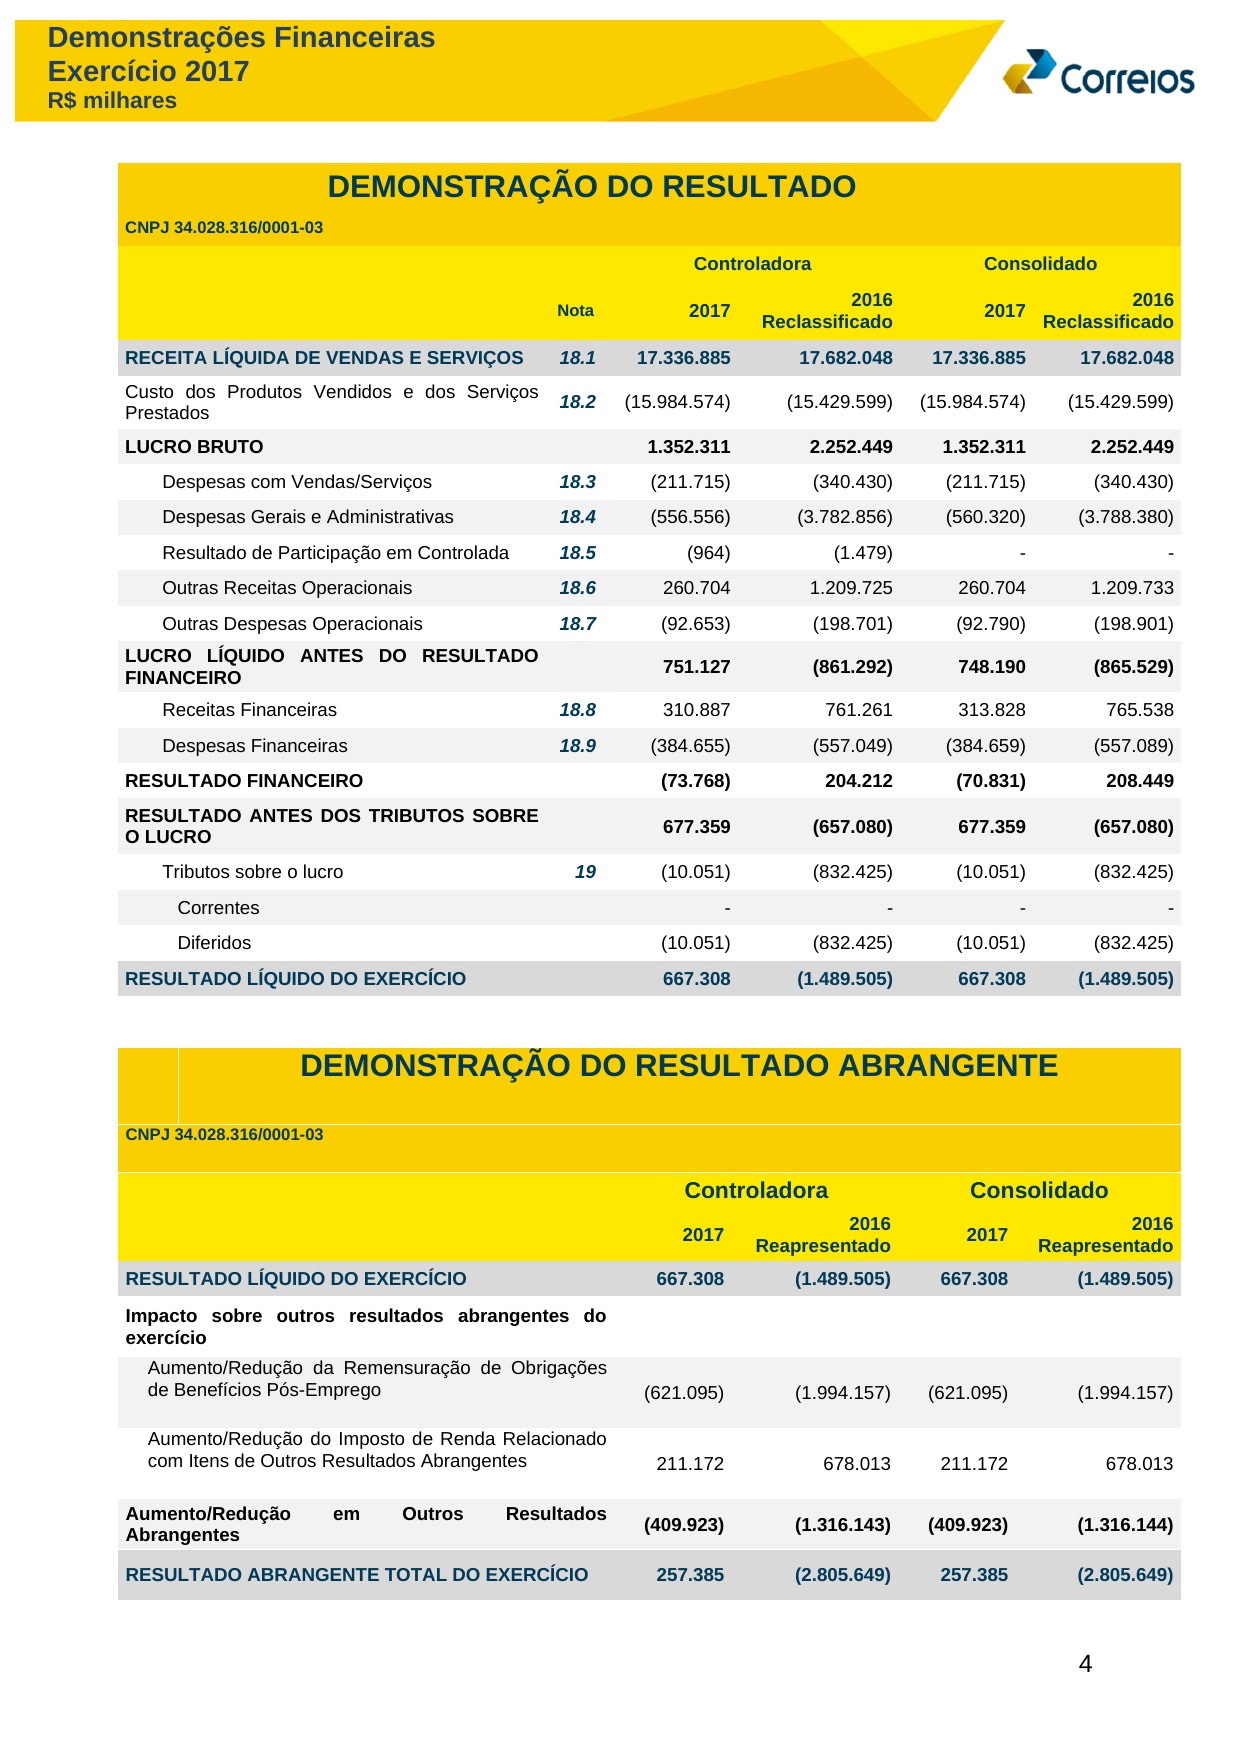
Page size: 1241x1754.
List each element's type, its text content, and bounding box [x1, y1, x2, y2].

table_cell (384.659) [900, 728, 1033, 763]
table_cell [731, 1125, 898, 1172]
table_cell (557.049) [738, 728, 900, 763]
table_cell - [900, 890, 1033, 925]
table_cell (832.425) [738, 855, 900, 890]
table_cell 2017 [898, 1208, 1015, 1261]
table_cell - [605, 890, 738, 925]
table_cell 2017 [614, 1208, 731, 1261]
table_cell (1.479) [738, 535, 900, 570]
table_cell Consolidado [900, 246, 1181, 281]
table_cell (3.788.380) [1033, 500, 1181, 535]
table_cell (832.425) [738, 925, 900, 961]
table_cell [898, 1125, 1015, 1172]
table_cell Receitas Financeiras [118, 692, 546, 727]
table_cell [614, 1125, 731, 1172]
table_cell Custo dos Produtos Vendidos e dos Serviços Prestados [118, 376, 546, 429]
table_cell (92.653) [605, 606, 738, 641]
table_cell (10.051) [605, 925, 738, 961]
table_cell CNPJ 34.028.316/0001-03 [118, 210, 1033, 246]
table_cell 677.359 [605, 798, 738, 854]
table_cell [1015, 1296, 1181, 1357]
table_cell (92.790) [900, 606, 1033, 641]
table_cell [118, 1173, 614, 1208]
table_cell (409.923) [898, 1499, 1015, 1549]
table_cell (10.051) [900, 855, 1033, 890]
table_cell Controladora [605, 246, 900, 281]
table_cell (1.489.505) [1015, 1261, 1181, 1296]
table_cell (15.429.599) [1033, 376, 1181, 429]
table_cell RESULTADO LÍQUIDO DO EXERCÍCIO [118, 961, 546, 996]
table_cell 211.172 [898, 1428, 1015, 1499]
table_cell (560.320) [900, 500, 1033, 535]
table_header [118, 163, 134, 210]
table_cell [546, 429, 605, 464]
table_cell 18.6 [546, 570, 605, 606]
table_cell Despesas Gerais e Administrativas [118, 500, 546, 535]
table_cell 748.190 [900, 641, 1033, 692]
table_cell (657.080) [738, 798, 900, 854]
table_cell 765.538 [1033, 692, 1181, 727]
table_cell (409.923) [614, 1499, 731, 1549]
table_header DEMONSTRAÇÃO DO RESULTADO [151, 163, 1033, 210]
table_cell 2016 Reclassificado [1033, 281, 1181, 340]
table_cell 211.172 [614, 1428, 731, 1499]
table_cell 260.704 [605, 570, 738, 606]
table_cell (1.994.157) [731, 1357, 898, 1428]
table_cell Despesas Financeiras [118, 728, 546, 763]
table_cell RESULTADO ANTES DOS TRIBUTOS SOBRE O LUCRO [118, 798, 546, 854]
table_cell (70.831) [900, 763, 1033, 798]
table_cell (621.095) [614, 1357, 731, 1428]
table_cell RESULTADO LÍQUIDO DO EXERCÍCIO [118, 1261, 614, 1296]
table_header [118, 1048, 147, 1124]
table_cell (832.425) [1033, 925, 1181, 961]
table_cell (15.984.574) [900, 376, 1033, 429]
table_cell 18.4 [546, 500, 605, 535]
table_cell 17.336.885 [900, 340, 1033, 376]
table_cell (340.430) [738, 464, 900, 499]
table_cell 17.682.048 [738, 340, 900, 376]
table_cell [614, 1296, 731, 1357]
table_cell (832.425) [1033, 855, 1181, 890]
table_cell Tributos sobre o lucro [118, 855, 546, 890]
table_cell 2016 Reapresentado [731, 1208, 898, 1261]
table_cell 257.385 [898, 1550, 1015, 1600]
table_cell (2.805.649) [1015, 1550, 1181, 1600]
table_cell 1.209.733 [1033, 570, 1181, 606]
table_cell 260.704 [900, 570, 1033, 606]
table_cell 18.3 [546, 464, 605, 499]
table_cell 18.9 [546, 728, 605, 763]
table_cell (1.489.505) [1033, 961, 1181, 996]
table_cell 2016 Reapresentado [1015, 1208, 1181, 1261]
table_cell 2016 Reclassificado [738, 281, 900, 340]
table_cell (1.489.505) [738, 961, 900, 996]
table_cell Consolidado [898, 1173, 1181, 1208]
table_cell 677.359 [900, 798, 1033, 854]
table_cell Controladora [614, 1173, 898, 1208]
table_cell 257.385 [614, 1550, 731, 1600]
table_cell Aumento/Redução do Imposto de Renda Relacionado com Itens de Outros Resultados Abrangentes [118, 1428, 614, 1499]
table_cell 667.308 [900, 961, 1033, 996]
table_cell Aumento/Redução da Remensuração de Obrigações de Benefícios Pós-Emprego [118, 1357, 614, 1428]
table_cell [1015, 1125, 1181, 1172]
table_cell 761.261 [738, 692, 900, 727]
table_cell (211.715) [605, 464, 738, 499]
table_cell [1033, 210, 1181, 246]
table_cell (211.715) [900, 464, 1033, 499]
table_cell 2017 [605, 281, 738, 340]
table_cell (556.556) [605, 500, 738, 535]
table_cell 751.127 [605, 641, 738, 692]
table_cell (1.994.157) [1015, 1357, 1181, 1428]
table_cell (340.430) [1033, 464, 1181, 499]
table_cell 18.7 [546, 606, 605, 641]
table_cell (621.095) [898, 1357, 1015, 1428]
table_cell (1.489.505) [731, 1261, 898, 1296]
table_cell [546, 798, 605, 854]
table_cell 18.1 [546, 340, 605, 376]
table_cell [546, 890, 605, 925]
table_cell Aumento/Redução em Outros Resultados Abrangentes [118, 1499, 614, 1549]
table_cell 2.252.449 [1033, 429, 1181, 464]
table_cell (865.529) [1033, 641, 1181, 692]
table_cell (1.316.144) [1015, 1499, 1181, 1549]
table_cell Outras Receitas Operacionais [118, 570, 546, 606]
table_cell (10.051) [605, 855, 738, 890]
table_cell RESULTADO ABRANGENTE TOTAL DO EXERCÍCIO [118, 1550, 614, 1600]
table_cell [118, 1208, 614, 1261]
table_cell [731, 1296, 898, 1357]
table_cell 18.2 [546, 376, 605, 429]
table_cell (964) [605, 535, 738, 570]
table_cell 19 [546, 855, 605, 890]
table_cell [546, 246, 605, 281]
table_cell 313.828 [900, 692, 1033, 727]
table_header [134, 163, 151, 210]
table_header [147, 1048, 178, 1124]
table_header [1064, 163, 1081, 210]
table_cell (3.782.856) [738, 500, 900, 535]
table_cell [898, 1296, 1015, 1357]
table_cell Correntes [118, 890, 546, 925]
table_cell (1.316.143) [731, 1499, 898, 1549]
table_cell - [900, 535, 1033, 570]
table_cell - [1033, 890, 1181, 925]
table_cell RESULTADO FINANCEIRO [118, 763, 546, 798]
table_cell Resultado de Participação em Controlada [118, 535, 546, 570]
table_cell 18.8 [546, 692, 605, 727]
table_header [1033, 163, 1064, 210]
table_cell (861.292) [738, 641, 900, 692]
table_cell Diferidos [118, 925, 546, 961]
table_cell [118, 246, 546, 281]
table_cell - [1033, 535, 1181, 570]
table_cell 17.682.048 [1033, 340, 1181, 376]
table_cell [546, 925, 605, 961]
table_cell CNPJ 34.028.316/0001-03 [118, 1125, 614, 1172]
table_cell (15.984.574) [605, 376, 738, 429]
table_cell 2017 [900, 281, 1033, 340]
table_cell (384.655) [605, 728, 738, 763]
table_cell 678.013 [1015, 1428, 1181, 1499]
table_cell Despesas com Vendas/Serviços [118, 464, 546, 499]
table_cell (557.089) [1033, 728, 1181, 763]
table_cell (2.805.649) [731, 1550, 898, 1600]
table_cell 667.308 [605, 961, 738, 996]
table_cell (15.429.599) [738, 376, 900, 429]
table_cell 1.352.311 [900, 429, 1033, 464]
table_cell 2.252.449 [738, 429, 900, 464]
picture [15, 20, 1222, 122]
table_cell 208.449 [1033, 763, 1181, 798]
table_cell (198.901) [1033, 606, 1181, 641]
table_cell RECEITA LÍQUIDA DE VENDAS E SERVIÇOS [118, 340, 546, 376]
table_cell (10.051) [900, 925, 1033, 961]
table_cell (198.701) [738, 606, 900, 641]
table_cell LUCRO LÍQUIDO ANTES DO RESULTADO FINANCEIRO [118, 641, 546, 692]
table_header DEMONSTRAÇÃO DO RESULTADO ABRANGENTE [179, 1048, 1181, 1124]
table_cell 18.5 [546, 535, 605, 570]
table_cell 1.209.725 [738, 570, 900, 606]
table_cell - [738, 890, 900, 925]
table_cell 310.887 [605, 692, 738, 727]
table_cell Outras Despesas Operacionais [118, 606, 546, 641]
table_cell 678.013 [731, 1428, 898, 1499]
table_cell [546, 763, 605, 798]
table_cell 17.336.885 [605, 340, 738, 376]
table_cell 204.212 [738, 763, 900, 798]
table_cell [118, 281, 546, 340]
table_cell Impacto sobre outros resultados abrangentes do exercício [118, 1296, 614, 1357]
table_cell Nota [546, 281, 605, 340]
table_cell 1.352.311 [605, 429, 738, 464]
table_cell (657.080) [1033, 798, 1181, 854]
table_header [1081, 163, 1181, 210]
table_cell 667.308 [614, 1261, 731, 1296]
table_cell [546, 961, 605, 996]
table_cell (73.768) [605, 763, 738, 798]
table_cell [546, 641, 605, 692]
table_cell LUCRO BRUTO [118, 429, 546, 464]
table_cell 667.308 [898, 1261, 1015, 1296]
